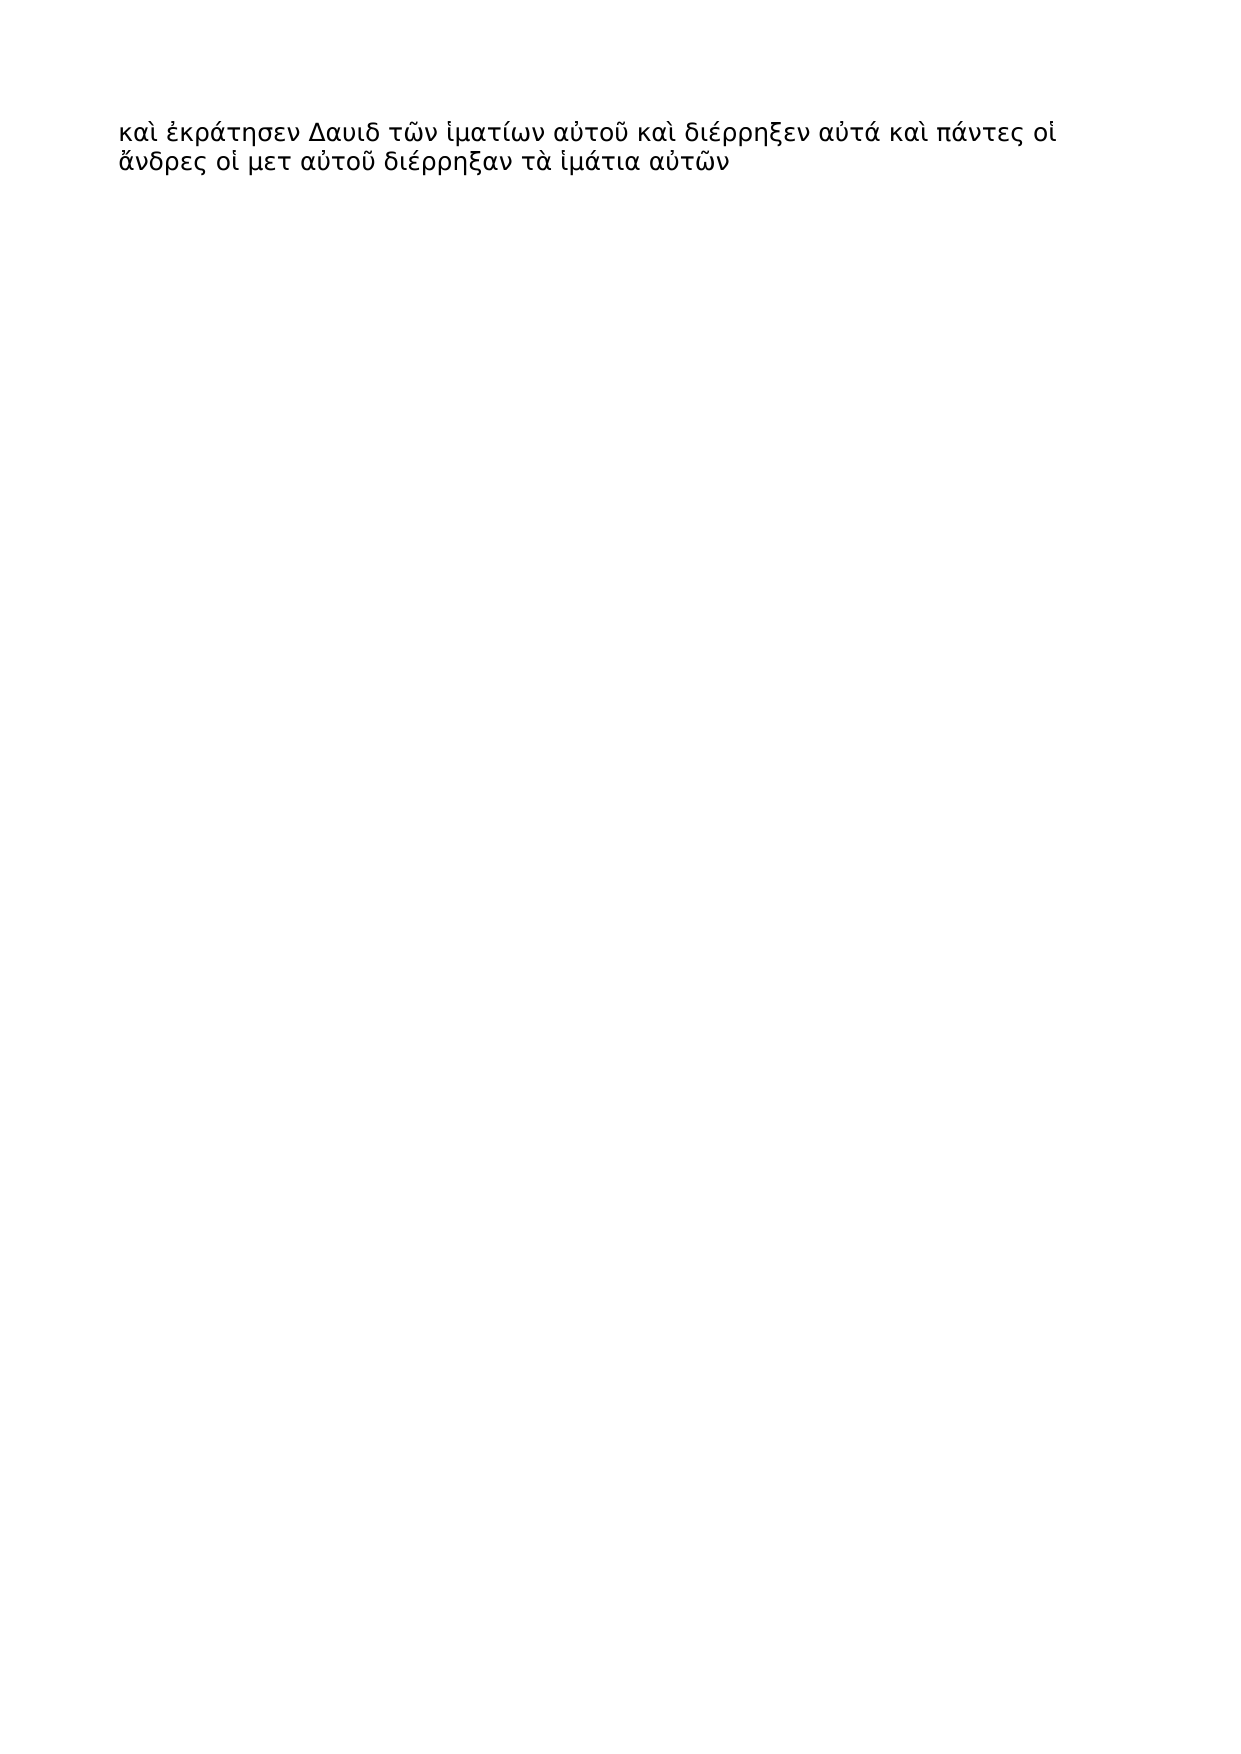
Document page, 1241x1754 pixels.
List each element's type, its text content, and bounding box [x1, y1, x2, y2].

text καὶ ἐκράτησεν Δαυιδ τῶν ἱματίων αὐτοῦ καὶ διέρρηξεν αὐτά καὶ πάντες οἱ ἄνδρες οἱ μετ αὐτοῦ διέρρηξαν τὰ ἱμάτια αὐτῶν [118, 118, 1122, 176]
